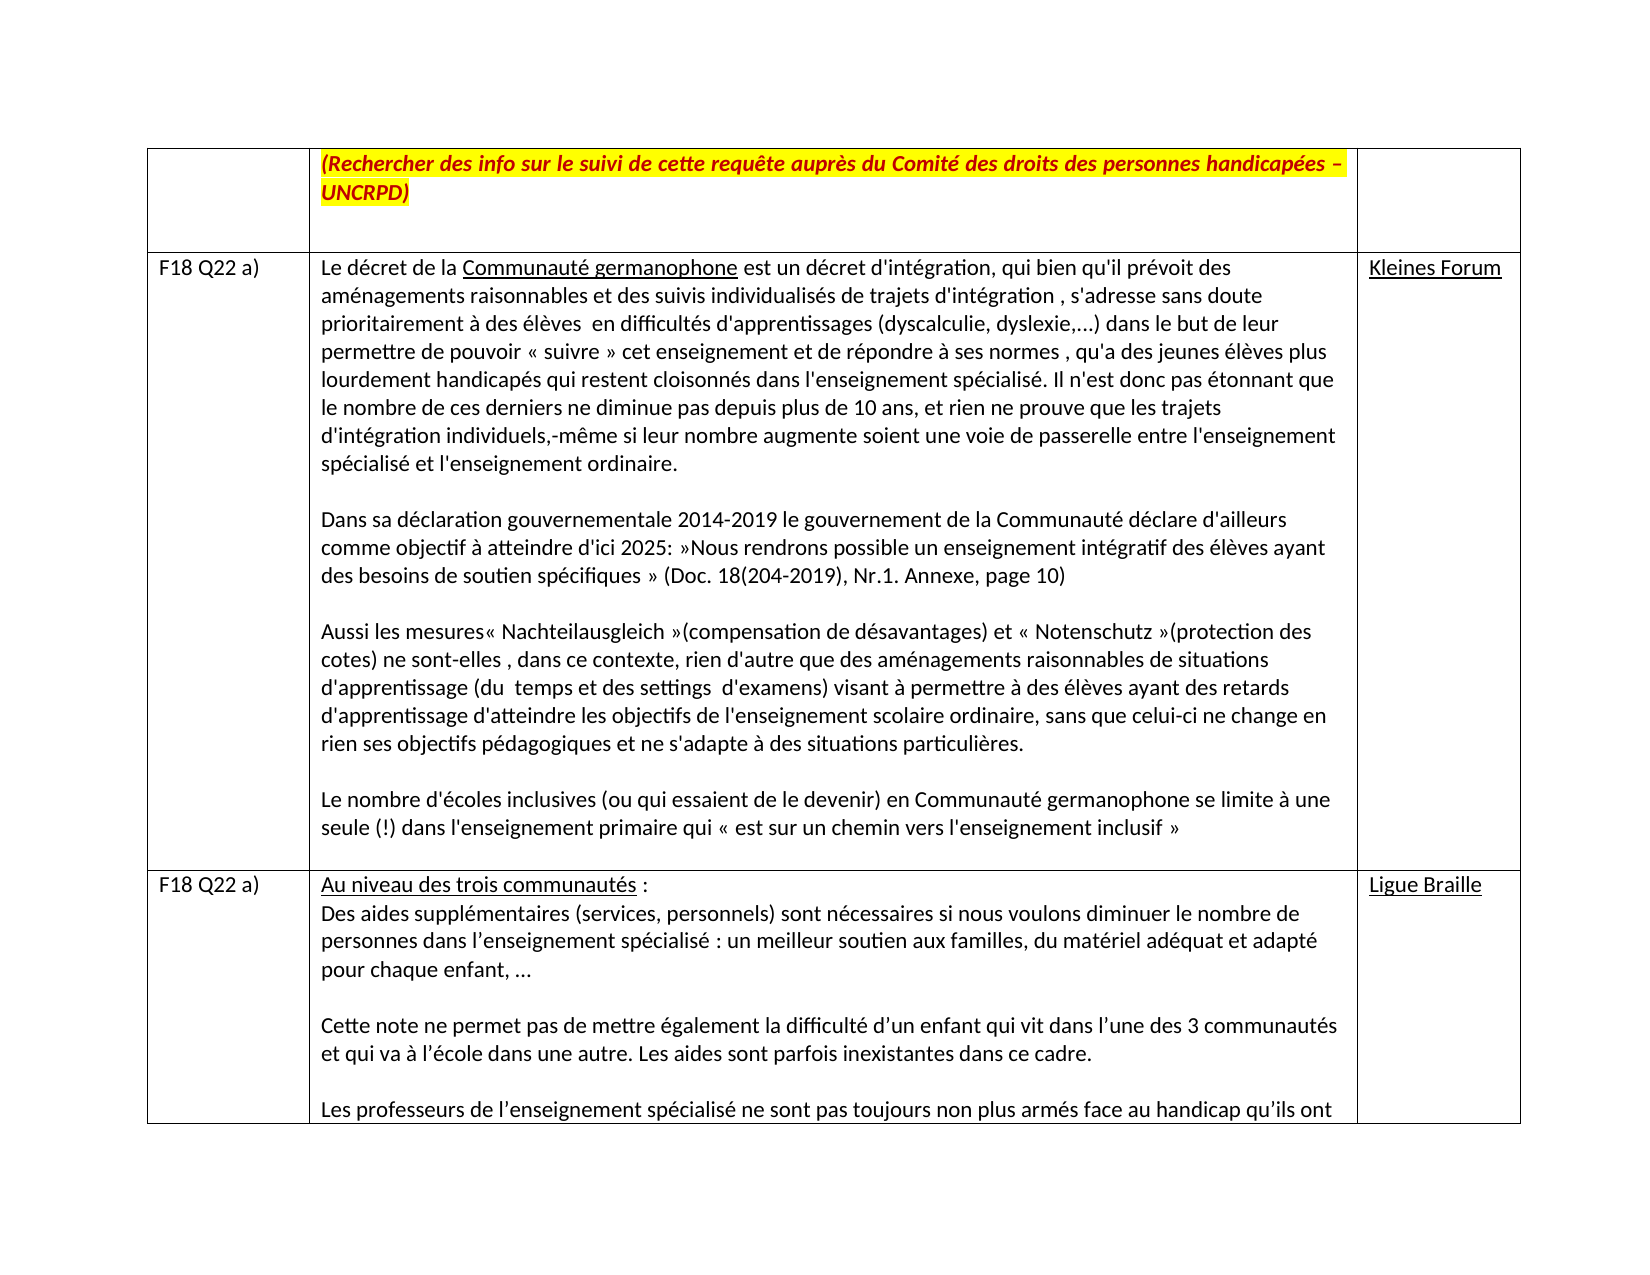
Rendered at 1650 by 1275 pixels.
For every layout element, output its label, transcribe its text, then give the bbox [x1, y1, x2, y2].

table_cell F18 Q22 a) [148, 871, 309, 1123]
table_cell Kleines Forum [1358, 253, 1520, 869]
table_cell F18 Q22 a) [148, 253, 309, 869]
table_cell Le décret de la Communauté germanophone est un décret d'intégration, qui bien qu'il prévoit des aménagements raisonnables et des suivis individualisés de trajets d'intégration , s'adresse sans doute prioritairement à des élèves en difficultés d'apprentissages (dyscalculie, dyslexie,...) dans le but de leur permettre de pouvoir « suivre » cet enseignement et de répondre à ses normes , qu'a des jeunes élèves plus lourdement handicapés qui restent cloisonnés dans l'enseignement spécialisé. Il n'est donc pas étonnant que le nombre de ces derniers ne diminue pas depuis plus de 10 ans, et rien ne prouve que les trajets d'intégration individuels,-même si leur nombre augmente soient une voie de passerelle entre l'enseignement spécialisé et l'enseignement ordinaire. Dans sa déclaration gouvernementale 2014-2019 le gouvernement de la Communauté déclare d'ailleurs comme objectif à atteindre d'ici 2025: »Nous rendrons possible un enseignement intégratif des élèves ayant des besoins de soutien spécifiques » (Doc. 18(204-2019), Nr.1. Annexe, page 10) Aussi les mesures« Nachteilausgleich »(compensation de désavantages) et « Notenschutz »(protection des cotes) ne sont-elles , dans ce contexte, rien d'autre que des aménagements raisonnables de situations d'apprentissage (du temps et des settings d'examens) visant à permettre à des élèves ayant des retards d'apprentissage d'atteindre les objectifs de l'enseignement scolaire ordinaire, sans que celui-ci ne change en rien ses objectifs pédagogiques et ne s'adapte à des situations particulières. Le nombre d'écoles inclusives (ou qui essaient de le devenir) en Communauté germanophone se limite à une seule (!) dans l'enseignement primaire qui « est sur un chemin vers l'enseignement inclusif » [310, 253, 1357, 869]
table_cell [148, 149, 309, 252]
table_cell Au niveau des trois communautés : Des aides supplémentaires (services, personnels) sont nécessaires si nous voulons diminuer le nombre de personnes dans l’enseignement spécialisé : un meilleur soutien aux familles, du matériel adéquat et adapté pour chaque enfant, … Cette note ne permet pas de mettre également la difficulté d’un enfant qui vit dans l’une des 3 communautés et qui va à l’école dans une autre. Les aides sont parfois inexistantes dans ce cadre. Les professeurs de l’enseignement spécialisé ne sont pas toujours non plus armés face au handicap qu’ils ont [310, 871, 1357, 1123]
table_cell (Rechercher des info sur le suivi de cette requête auprès du Comité des droits des personnes handicapées – UNCRPD) [310, 149, 1357, 252]
table_cell Ligue Braille [1358, 871, 1520, 1123]
table_cell [1358, 149, 1520, 252]
